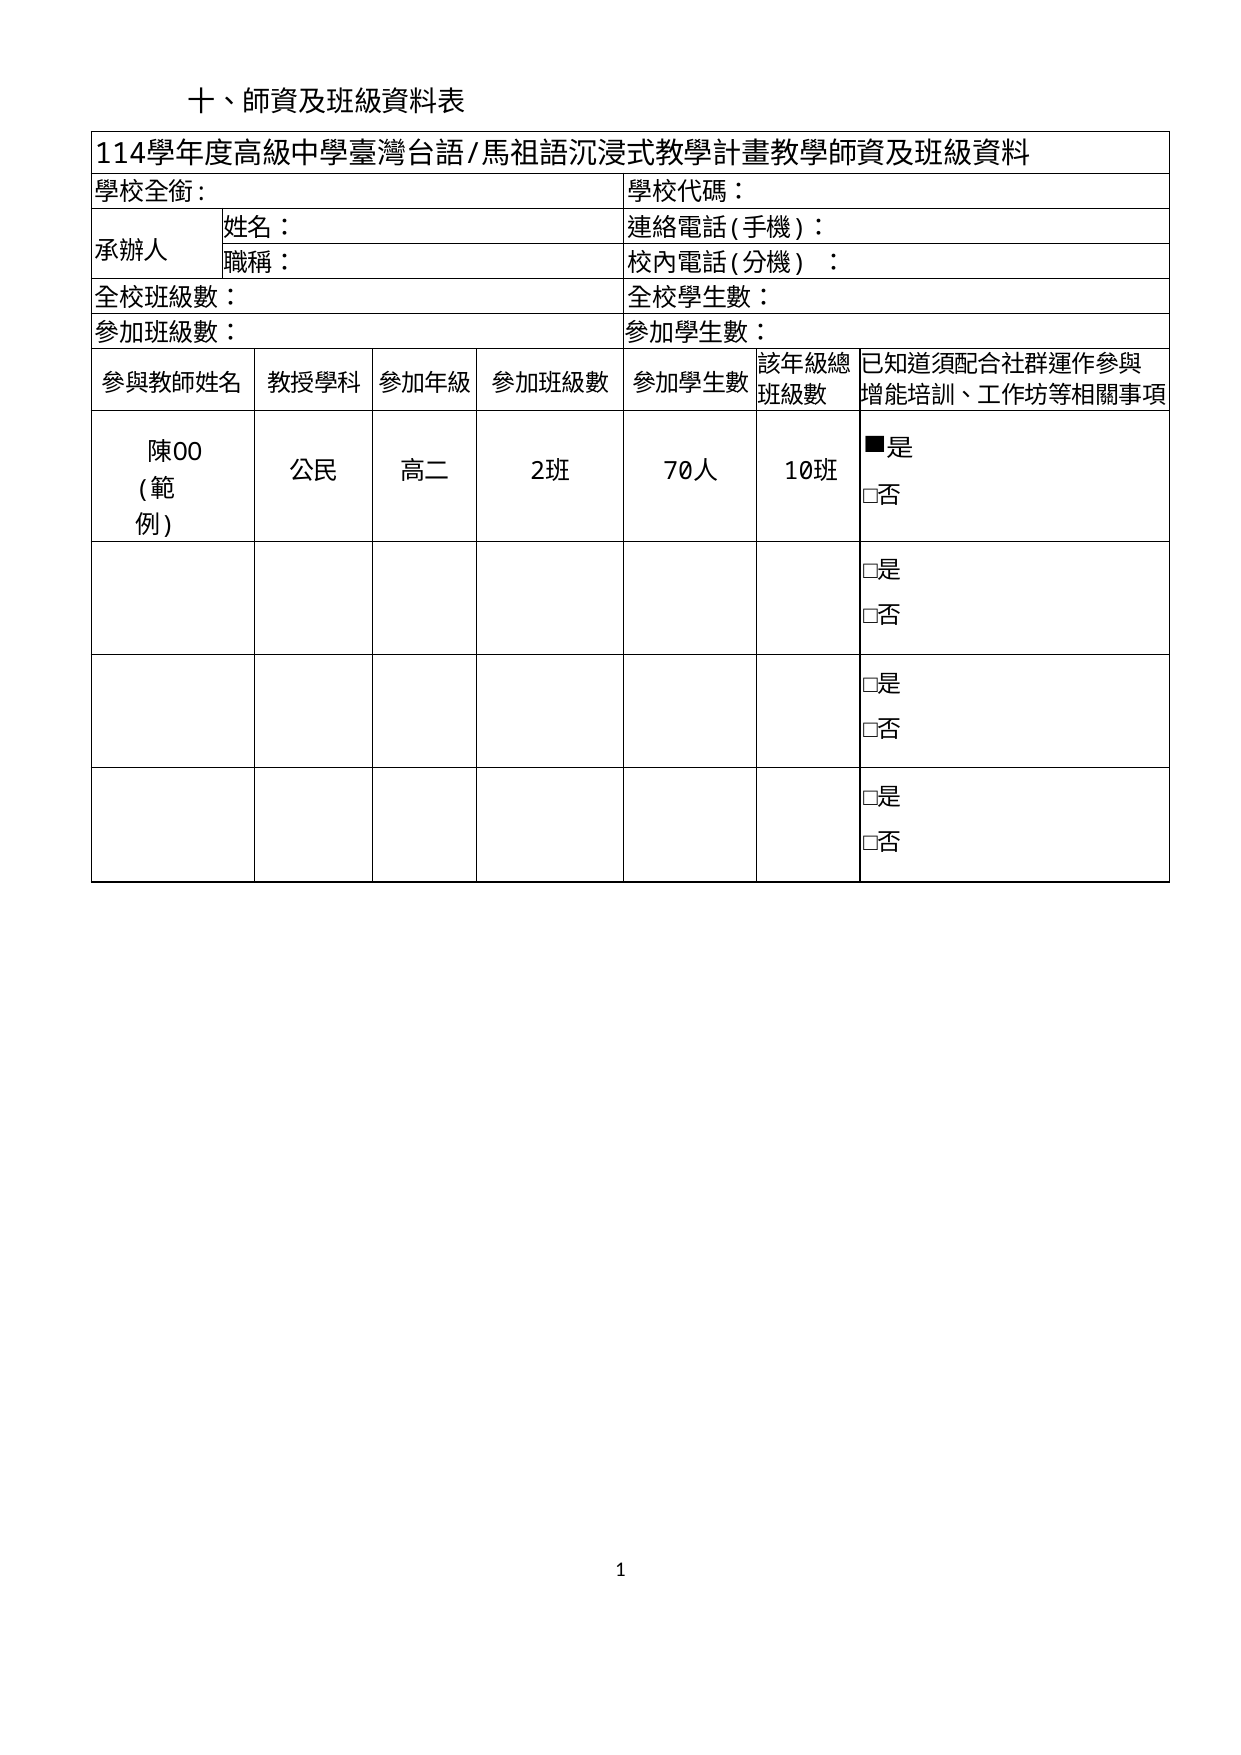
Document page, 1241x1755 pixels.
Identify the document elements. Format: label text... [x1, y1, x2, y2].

table_cell 10班 [757, 411, 859, 541]
table_cell [624, 768, 756, 881]
table_cell 陳OO (範例) [92, 411, 254, 541]
table_cell 參加班級數 [477, 349, 623, 410]
table_cell [92, 768, 254, 881]
table_cell 參與教師姓名 [92, 349, 254, 410]
table_cell [373, 768, 476, 881]
table_cell □是 □否 [861, 542, 1169, 654]
table_cell [92, 655, 254, 767]
table_cell [477, 542, 623, 654]
table_cell 參加學生數： [624, 314, 1169, 348]
table_cell 校內電話(分機) ： [624, 244, 1169, 278]
table_cell [757, 655, 859, 767]
table_cell [373, 655, 476, 767]
table_cell 學校代碼： [624, 174, 1169, 208]
table_cell 已知道須配合社群運作參與 增能培訓、工作坊等相關事項 [861, 349, 1169, 410]
table_cell 全校學生數： [624, 279, 1169, 313]
table_cell 承辦人 [92, 209, 222, 278]
table_cell 職稱： [223, 244, 623, 278]
table_cell 參加學生數 [624, 349, 756, 410]
table_cell [477, 655, 623, 767]
table_cell □是 □否 [861, 768, 1169, 881]
table_cell 參加班級數： [92, 314, 623, 348]
table_cell [757, 768, 859, 881]
table_cell [255, 542, 372, 654]
table_cell □是 □否 [861, 655, 1169, 767]
table_cell [477, 768, 623, 881]
table_cell 該年級總 班級數 [757, 349, 859, 410]
table_cell ■是 □否 [861, 411, 1169, 541]
table_cell 70人 [624, 411, 756, 541]
table_cell 全校班級數： [92, 279, 623, 313]
table_cell [255, 655, 372, 767]
table_cell 參加年級 [373, 349, 476, 410]
table_cell 高二 [373, 411, 476, 541]
text 十、師資及班級資料表 [187, 78, 1182, 119]
table_cell [624, 542, 756, 654]
table_header 114學年度高級中學臺灣台語/馬祖語沉浸式教學計畫教學師資及班級資料 [92, 132, 1169, 172]
table_cell 學校全銜: [92, 174, 623, 208]
table_cell 公民 [255, 411, 372, 541]
table_cell [92, 542, 254, 654]
table_cell [373, 542, 476, 654]
table_cell [624, 655, 756, 767]
table_cell 2班 [477, 411, 623, 541]
table_cell 姓名： [223, 209, 623, 243]
table_cell [757, 542, 859, 654]
table_cell 連絡電話(手機)： [624, 209, 1169, 243]
table_cell [255, 768, 372, 881]
table_cell 教授學科 [255, 349, 372, 410]
